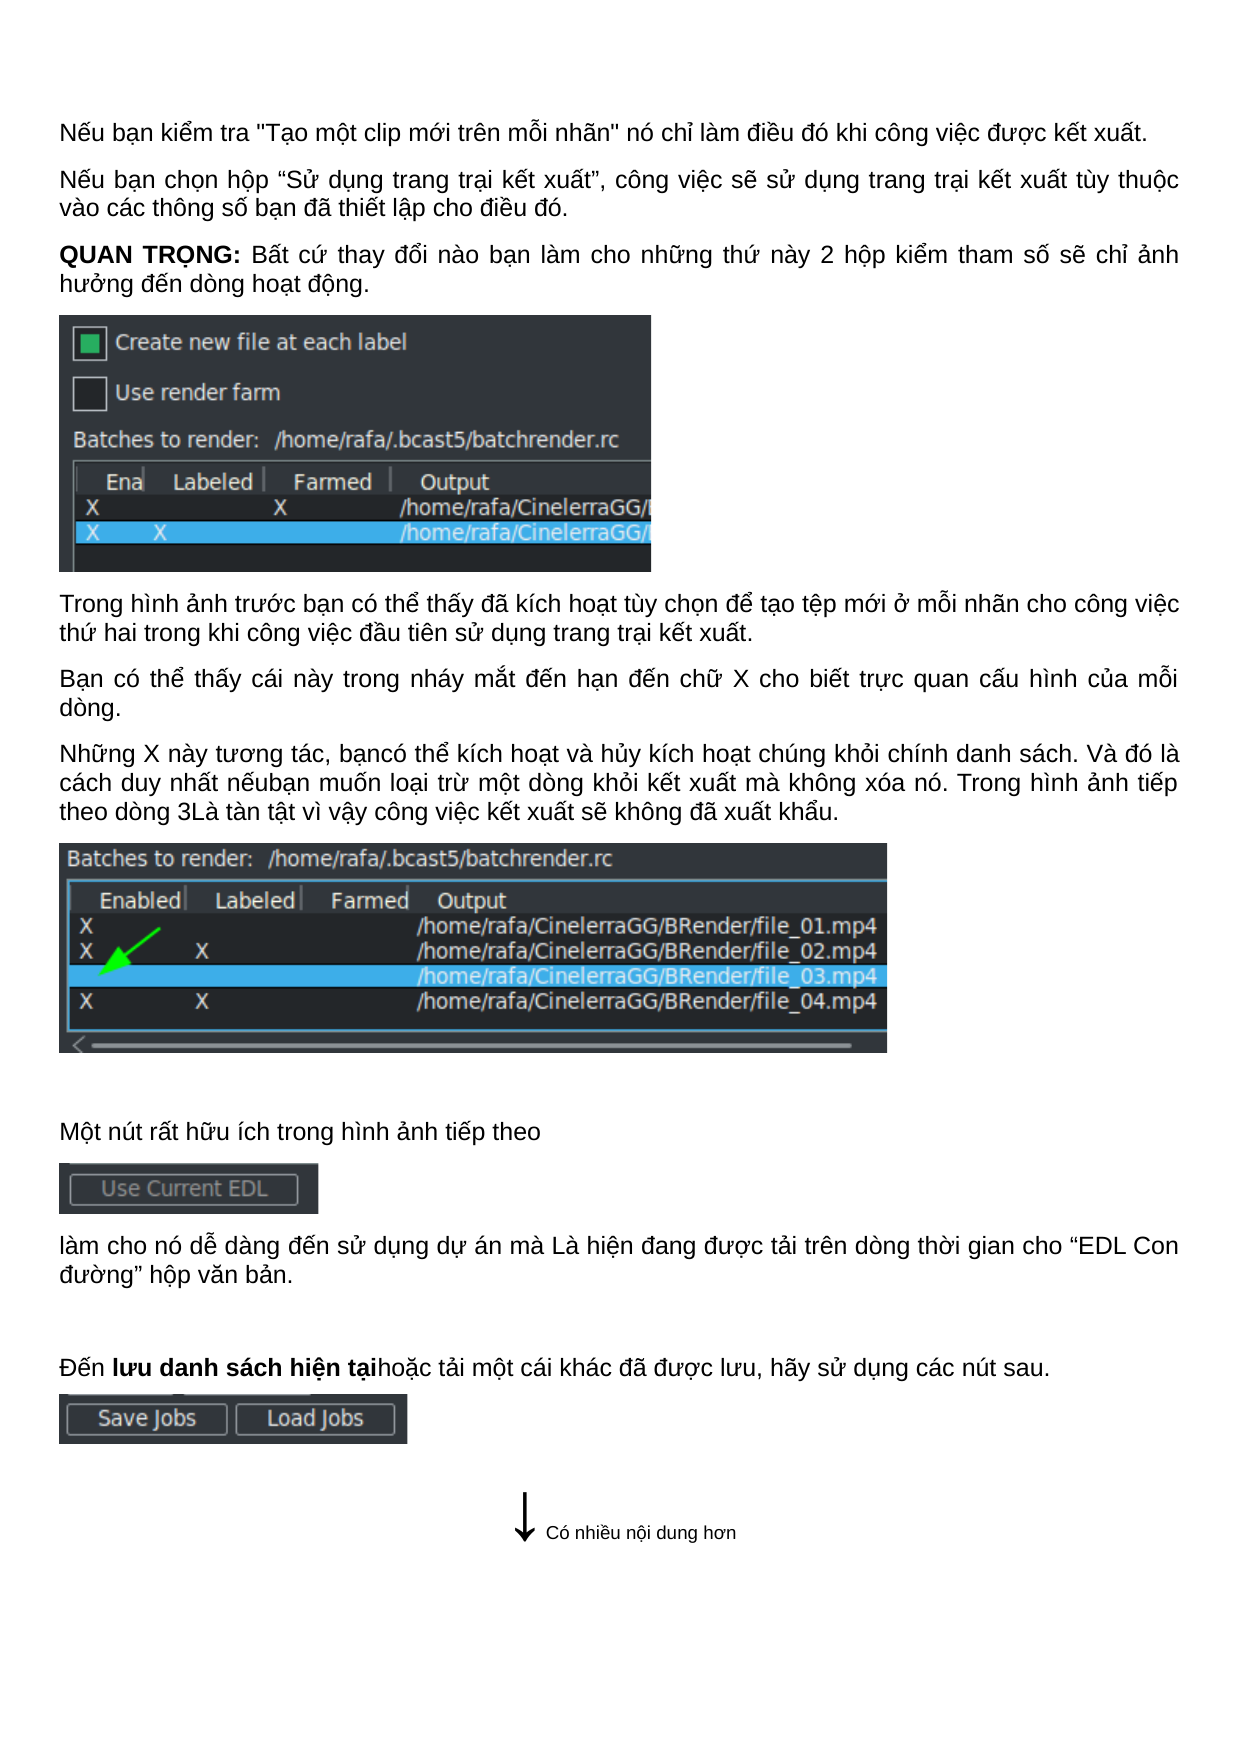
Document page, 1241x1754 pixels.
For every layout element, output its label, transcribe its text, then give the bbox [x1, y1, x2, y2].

subtitle ↓Có nhiều nội dung hơn [59, 1424, 1181, 1557]
picture [59, 315, 652, 572]
text Nếu bạn chọn hộp “Sử dụng trang trại kết xuất”, công việc sẽ sử dụng trang trại kết xuất tùy thuộc vào các thông số bạn đã thiết lập cho điều đó. [59, 164, 1181, 222]
picture [59, 1394, 408, 1444]
picture [59, 843, 888, 1053]
text làm cho nó dễ dàng đến sử dụng dự án mà Là hiện đang được tải trên dòng thời gian cho “EDL Con đường” hộp văn bản. [59, 1163, 1181, 1288]
text Trong hình ảnh trước bạn có thể thấy đã kích hoạt tùy chọn để tạo tệp mới ở mỗi nhãn cho công việc thứ hai trong khi công việc đầu tiên sử dụng trang trại kết xuất. [59, 315, 1181, 646]
text Những X này tương tác, bạncó thể kích hoạt và hủy kích hoạt chúng khỏi chính danh sách. Và đó là cách duy nhất nếubạn muốn loại trừ một dòng khỏi kết xuất mà không xóa nó. Trong hình ảnh tiếp theo dòng 3Là tàn tật vì vậy công việc kết xuất sẽ không đã xuất khẩu. [59, 739, 1181, 826]
text Một nút rất hữu ích trong hình ảnh tiếp theo [59, 1117, 1181, 1145]
text Đến lưu danh sách hiện tạihoặc tải một cái khác đã được lưu, hãy sử dụng các nút sau. [59, 1352, 1181, 1381]
text QUAN TRỌNG: Bất cứ thay đổi nào bạn làm cho những thứ này 2 hộp kiểm tham số sẽ chỉ ảnh hưởng đến dòng hoạt động. [59, 240, 1181, 297]
text Nếu bạn kiểm tra "Tạo một clip mới trên mỗi nhãn" nó chỉ làm điều đó khi công việc được kết xuất. [59, 118, 1181, 147]
picture [59, 1163, 319, 1214]
text Bạn có thể thấy cái này trong nháy mắt đến hạn đến chữ X cho biết trực quan cấu hình của mỗi dòng. [59, 664, 1181, 722]
